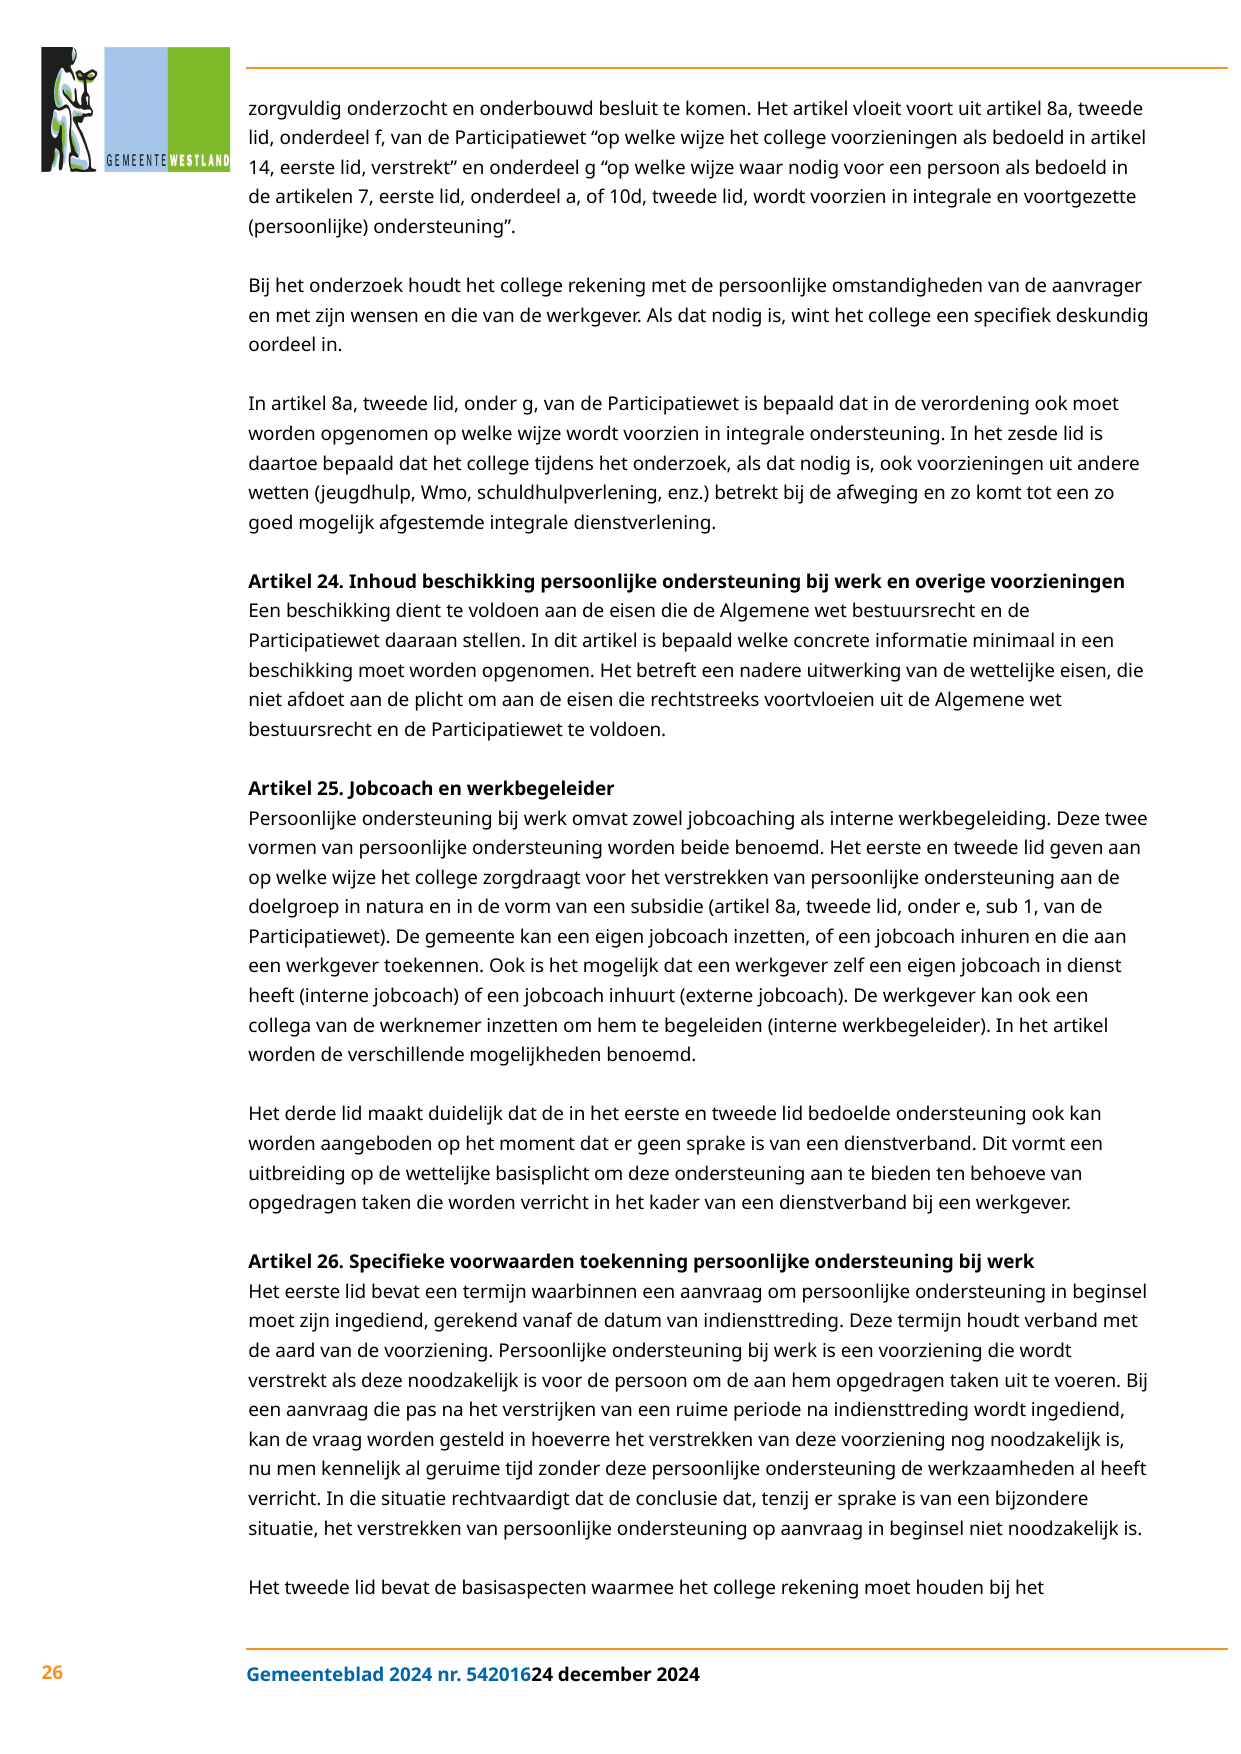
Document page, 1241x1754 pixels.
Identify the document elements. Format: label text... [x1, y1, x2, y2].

text Persoonlijke ondersteuning bij werk omvat zowel jobcoaching als interne werkbegeleiding. Deze twee vormen van persoonlijke ondersteuning worden beide benoemd. Het eerste en tweede lid geven aan op welke wijze het college zorgdraagt voor het verstrekken van persoonlijke ondersteuning aan de doelgroep in natura en in de vorm van een subsidie (artikel 8a, tweede lid, onder e, sub 1, van de Participatiewet). De gemeente kan een eigen jobcoach inzetten, of een jobcoach inhuren en die aan een werkgever toekennen. Ook is het mogelijk dat een werkgever zelf een eigen jobcoach in dienst heeft (interne jobcoach) of een jobcoach inhuurt (externe jobcoach). De werkgever kan ook een collega van de werknemer inzetten om hem te begeleiden (interne werkbegeleider). In het artikel worden de verschillende mogelijkheden benoemd. [248, 805, 1152, 1067]
text zorgvuldig onderzocht en onderbouwd besluit te komen. Het artikel vloeit voort uit artikel 8a, tweede lid, onderdeel f, van de Participatiewet “op welke wijze het college voorzieningen als bedoeld in artikel 14, eerste lid, verstrekt” en onderdeel g “op welke wijze waar nodig voor een persoon als bedoeld in de artikelen 7, eerste lid, onderdeel a, of 10d, tweede lid, wordt voorzien in integrale en voortgezette (persoonlijke) ondersteuning”. [248, 95, 1152, 239]
picture [41, 47, 231, 172]
text In artikel 8a, tweede lid, onder g, van de Participatiewet is bepaald dat in de verordening ook moet worden opgenomen op welke wijze wordt voorzien in integrale ondersteuning. In het zesde lid is daartoe bepaald dat het college tijdens het onderzoek, als dat nodig is, ook voorzieningen uit andere wetten (jeugdhulp, Wmo, schuldhulpverlening, enz.) betrekt bij de afweging en zo komt tot een zo goed mogelijk afgestemde integrale dienstverlening. [248, 391, 1152, 535]
text Het derde lid maakt duidelijk dat de in het eerste en tweede lid bedoelde ondersteuning ook kan worden aangeboden op het moment dat er geen sprake is van een dienstverband. Dit vormt een uitbreiding op de wettelijke basisplicht om deze ondersteuning aan te bieden ten behoeve van opgedragen taken die worden verricht in het kader van een dienstverband bij een werkgever. [248, 1101, 1152, 1215]
text Artikel 25. Jobcoach en werkbegeleider [248, 775, 1152, 801]
text Het eerste lid bevat een termijn waarbinnen een aanvraag om persoonlijke ondersteuning in beginsel moet zijn ingediend, gerekend vanaf de datum van indiensttreding. Deze termijn houdt verband met de aard van de voorziening. Persoonlijke ondersteuning bij werk is een voorziening die wordt verstrekt als deze noodzakelijk is voor de persoon om de aan hem opgedragen taken uit te voeren. Bij een aanvraag die pas na het verstrijken van een ruime periode na indiensttreding wordt ingediend, kan de vraag worden gesteld in hoeverre het verstrekken van deze voorziening nog noodzakelijk is, nu men kennelijk al geruime tijd zonder deze persoonlijke ondersteuning de werkzaamheden al heeft verricht. In die situatie rechtvaardigt dat de conclusie dat, tenzij er sprake is van een bijzondere situatie, het verstrekken van persoonlijke ondersteuning op aanvraag in beginsel niet noodzakelijk is. [248, 1278, 1152, 1541]
text Het tweede lid bevat de basisaspecten waarmee het college rekening moet houden bij het [248, 1574, 1152, 1600]
text Bij het onderzoek houdt het college rekening met de persoonlijke omstandigheden van de aanvrager en met zijn wensen en die van de werkgever. Als dat nodig is, wint het college een specifiek deskundig oordeel in. [248, 272, 1152, 357]
text Artikel 24. Inhoud beschikking persoonlijke ondersteuning bij werk en overige voorzieningen [248, 568, 1152, 594]
text Een beschikking dient te voldoen aan de eisen die de Algemene wet bestuursrecht en de Participatiewet daaraan stellen. In dit artikel is bepaald welke concrete informatie minimaal in een beschikking moet worden opgenomen. Het betreft een nadere uitwerking van de wettelijke eisen, die niet afdoet aan de plicht om aan de eisen die rechtstreeks voortvloeien uit de Algemene wet bestuursrecht en de Participatiewet te voldoen. [248, 598, 1152, 742]
text Artikel 26. Specifieke voorwaarden toekenning persoonlijke ondersteuning bij werk [248, 1248, 1152, 1274]
